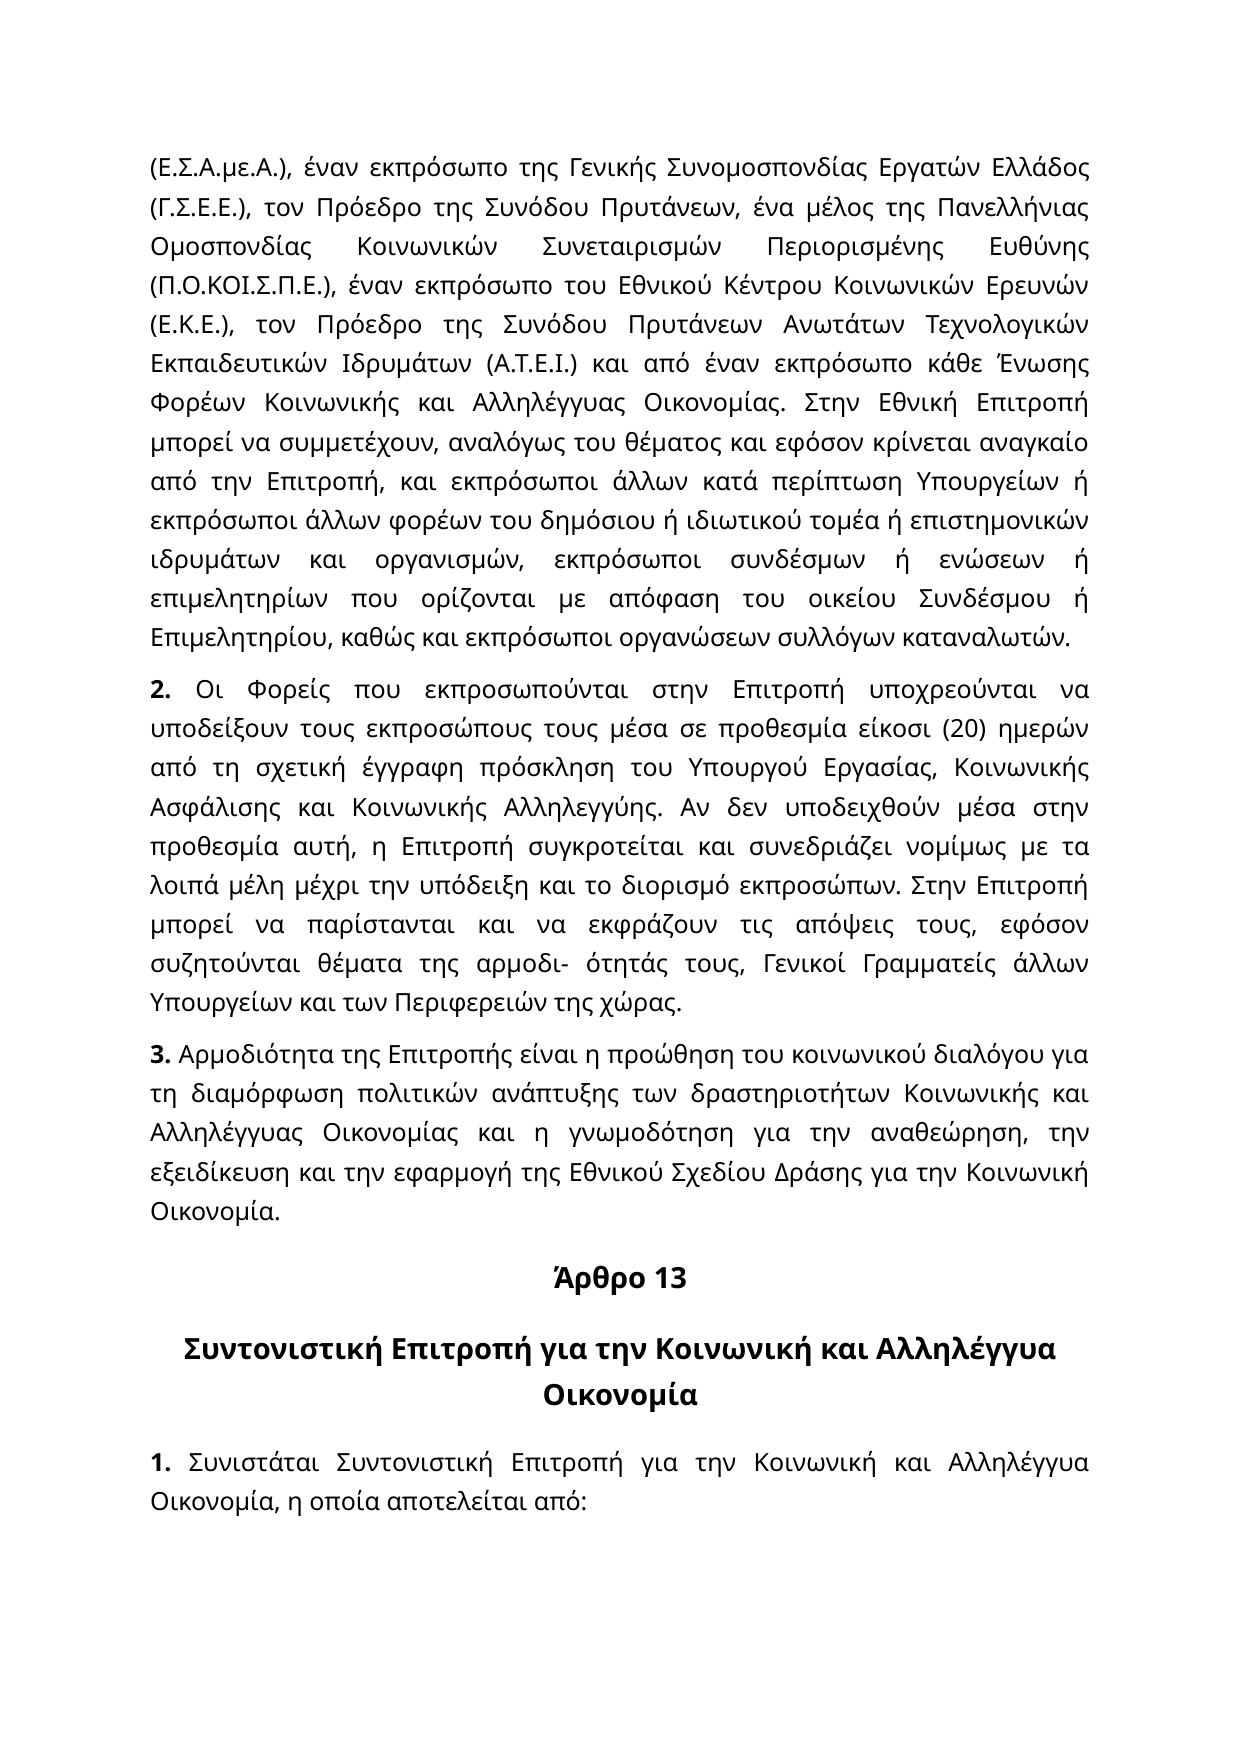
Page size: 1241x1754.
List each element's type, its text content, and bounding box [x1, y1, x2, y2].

subtitle Συντονιστική Επιτροπή για την Κοινωνική και Αλληλέγγυα Οικονομία [150, 1328, 1090, 1413]
subtitle Άρθρο 13 [150, 1257, 1090, 1297]
text 2. Οι Φορείς που εκπροσωπούνται στην Επιτροπή υποχρεούνται να υποδείξουν τους εκπροσώπους τους μέσα σε προθεσμία είκοσι (20) ημερών από τη σχετική έγγραφη πρόσκληση του Υπουργού Εργασίας, Κοινωνικής Ασφάλισης και Κοινωνικής Αλληλεγγύης. Αν δεν υποδειχθούν μέσα στην προθεσμία αυτή, η Επιτροπή συγκροτείται και συνεδριάζει νομίμως με τα λοιπά μέλη μέχρι την υπόδειξη και το διορισμό εκπροσώπων. Στην Επιτροπή μπορεί να παρίστανται και να εκφράζουν τις απόψεις τους, εφόσον συζητούνται θέματα της αρμοδι- ότητάς τους, Γενικοί Γραμματείς άλλων Υπουργείων και των Περιφερειών της χώρας. [150, 672, 1090, 1019]
text (Ε.Σ.Α.με.Α.), έναν εκπρόσωπο της Γενικής Συνομοσπονδίας Εργατών Ελλάδος (Γ.Σ.Ε.Ε.), τον Πρόεδρο της Συνόδου Πρυτάνεων, ένα μέλος της Πανελλήνιας Ομοσπονδίας Κοινωνικών Συνεταιρισμών Περιορισμένης Ευθύνης (Π.Ο.ΚΟΙ.Σ.Π.Ε.), έναν εκπρόσωπο του Εθνικού Κέντρου Κοινωνικών Ερευνών (Ε.Κ.Ε.), τον Πρόεδρο της Συνόδου Πρυτάνεων Ανωτάτων Τεχνολογικών Εκπαιδευτικών Ιδρυμάτων (Α.Τ.Ε.Ι.) και από έναν εκπρόσωπο κάθε Ένωσης Φορέων Κοινωνικής και Αλληλέγγυας Οικονομίας. Στην Εθνική Επιτροπή μπορεί να συμμετέχουν, αναλόγως του θέματος και εφόσον κρίνεται αναγκαίο από την Επιτροπή, και εκπρόσωποι άλλων κατά περίπτωση Υπουργείων ή εκπρόσωποι άλλων φορέων του δημόσιου ή ιδιωτικού τομέα ή επιστημονικών ιδρυμάτων και οργανισμών, εκπρόσωποι συνδέσμων ή ενώσεων ή επιμελητηρίων που ορίζονται με απόφαση του οικείου Συνδέσμου ή Επιμελητηρίου, καθώς και εκπρόσωποι οργανώσεων συλλόγων καταναλωτών. [150, 150, 1090, 654]
text 3. Αρμοδιότητα της Επιτροπής είναι η προώθηση του κοινωνικού διαλόγου για τη διαμόρφωση πολιτικών ανάπτυξης των δραστηριοτήτων Κοινωνικής και Αλληλέγγυας Οικονομίας και η γνωμοδότηση για την αναθεώρηση, την εξειδίκευση και την εφαρμογή της Εθνικού Σχεδίου Δράσης για την Κοινωνική Οικονομία. [150, 1037, 1090, 1227]
text 1. Συνιστάται Συντονιστική Επιτροπή για την Κοινωνική και Αλληλέγγυα Οικονομία, η οποία αποτελείται από: [150, 1444, 1090, 1518]
